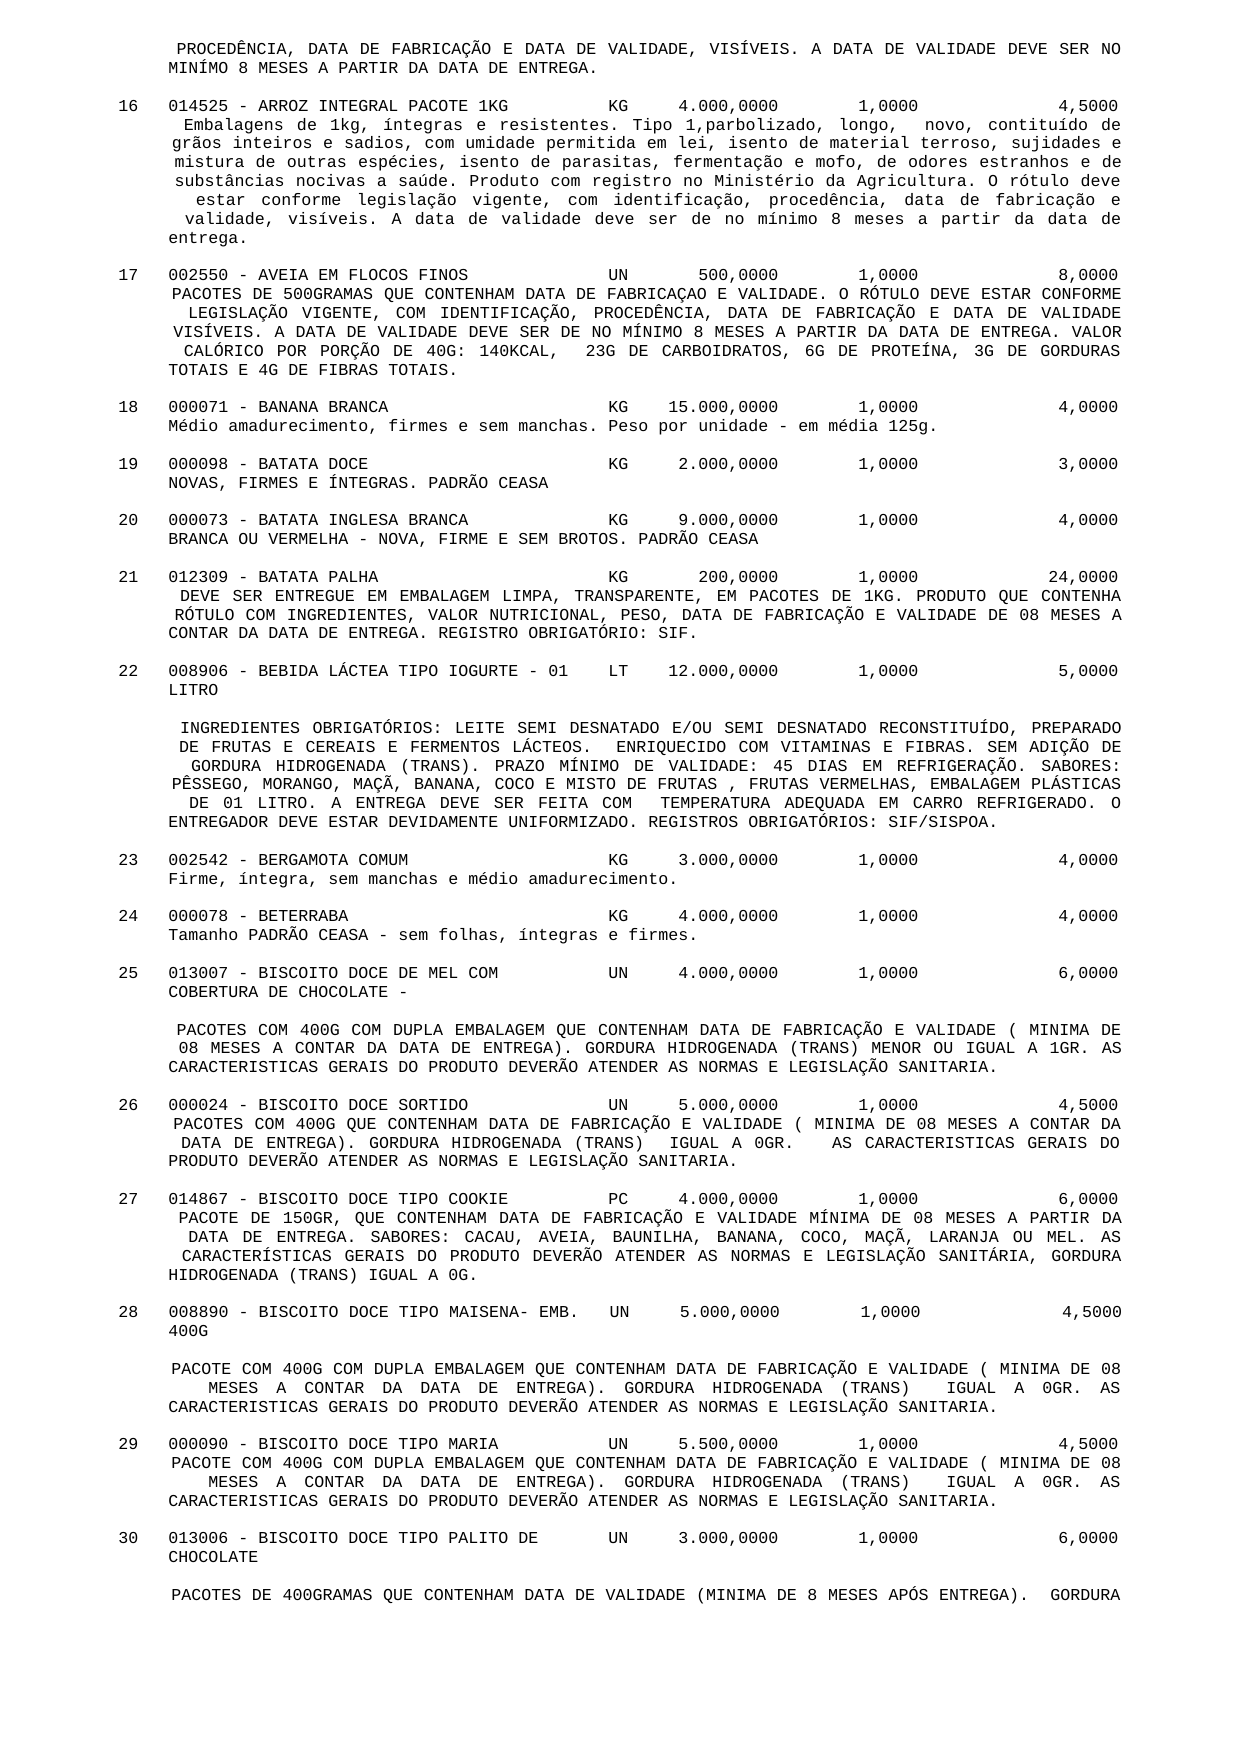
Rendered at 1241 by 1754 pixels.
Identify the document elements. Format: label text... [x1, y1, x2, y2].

text 22 008906 - BEBIDA LÁCTEA TIPO IOGURTE - 01 LT 12.000,0000 1,0000 5,0000 LITRO [118, 644, 1122, 701]
text 29 000090 - BISCOITO DOCE TIPO MARIA UN 5.500,0000 1,0000 4,5000 PACOTE COM 400G COM DUPLA EMBALAGEM QUE CONTENHAM DATA DE FABRICAÇÃO E VALIDADE ( MINIMA DE 08 MESES A CONTAR DA DATA DE ENTREGA). GORDURA HIDROGENADA (TRANS) IGUAL A 0GR. AS CARACTERISTICAS GERAIS DO PRODUTO DEVERÃO ATENDER AS NORMAS E LEGISLAÇÃO SANITARIA. [118, 1417, 1122, 1511]
text 16 014525 - ARROZ INTEGRAL PACOTE 1KG KG 4.000,0000 1,0000 4,5000 Embalagens de 1kg, íntegras e resistentes. Tipo 1,parbolizado, longo, novo, contituído de grãos inteiros e sadios, com umidade permitida em lei, isento de material terroso, sujidades e mistura de outras espécies, isento de parasitas, fermentação e mofo, de odores estranhos e de substâncias nocivas a saúde. Produto com registro no Ministério da Agricultura. O rótulo deve estar conforme legislação vigente, com identificação, procedência, data de fabricação e validade, visíveis. A data de validade deve ser de no mínimo 8 meses a partir da data de entrega. [118, 78, 1122, 248]
text PACOTE COM 400G COM DUPLA EMBALAGEM QUE CONTENHAM DATA DE FABRICAÇÃO E VALIDADE ( MINIMA DE 08 MESES A CONTAR DA DATA DE ENTREGA). GORDURA HIDROGENADA (TRANS) IGUAL A 0GR. AS CARACTERISTICAS GERAIS DO PRODUTO DEVERÃO ATENDER AS NORMAS E LEGISLAÇÃO SANITARIA. [118, 1342, 1122, 1417]
text INGREDIENTES OBRIGATÓRIOS: LEITE SEMI DESNATADO E/OU SEMI DESNATADO RECONSTITUÍDO, PREPARADO DE FRUTAS E CEREAIS E FERMENTOS LÁCTEOS. ENRIQUECIDO COM VITAMINAS E FIBRAS. SEM ADIÇÃO DE GORDURA HIDROGENADA (TRANS). PRAZO MÍNIMO DE VALIDADE: 45 DIAS EM REFRIGERAÇÃO. SABORES: PÊSSEGO, MORANGO, MAÇÃ, BANANA, COCO E MISTO DE FRUTAS , FRUTAS VERMELHAS, EMBALAGEM PLÁSTICAS DE 01 LITRO. A ENTREGA DEVE SER FEITA COM TEMPERATURA ADEQUADA EM CARRO REFRIGERADO. O ENTREGADOR DEVE ESTAR DEVIDAMENTE UNIFORMIZADO. REGISTROS OBRIGATÓRIOS: SIF/SISPOA. [118, 701, 1122, 832]
text 23 002542 - BERGAMOTA COMUM KG 3.000,0000 1,0000 4,0000 Firme, íntegra, sem manchas e médio amadurecimento. [118, 832, 1122, 889]
text 25 013007 - BISCOITO DOCE DE MEL COM UN 4.000,0000 1,0000 6,0000 COBERTURA DE CHOCOLATE - [118, 946, 1122, 1002]
text 24 000078 - BETERRABA KG 4.000,0000 1,0000 4,0000 Tamanho PADRÃO CEASA - sem folhas, íntegras e firmes. [118, 889, 1122, 946]
text 17 002550 - AVEIA EM FLOCOS FINOS UN 500,0000 1,0000 8,0000 PACOTES DE 500GRAMAS QUE CONTENHAM DATA DE FABRICAÇAO E VALIDADE. O RÓTULO DEVE ESTAR CONFORME LEGISLAÇÃO VIGENTE, COM IDENTIFICAÇÃO, PROCEDÊNCIA, DATA DE FABRICAÇÃO E DATA DE VALIDADE VISÍVEIS. A DATA DE VALIDADE DEVE SER DE NO MÍNIMO 8 MESES A PARTIR DA DATA DE ENTREGA. VALOR CALÓRICO POR PORÇÃO DE 40G: 140KCAL, 23G DE CARBOIDRATOS, 6G DE PROTEÍNA, 3G DE GORDURAS TOTAIS E 4G DE FIBRAS TOTAIS. [118, 248, 1122, 380]
text 28 008890 - BISCOITO DOCE TIPO MAISENA- EMB. UN 5.000,0000 1,0000 4,5000 400G [118, 1285, 1122, 1342]
text PROCEDÊNCIA, DATA DE FABRICAÇÃO E DATA DE VALIDADE, VISÍVEIS. A DATA DE VALIDADE DEVE SER NO MINÍMO 8 MESES A PARTIR DA DATA DE ENTREGA. [118, 41, 1122, 78]
text 18 000071 - BANANA BRANCA KG 15.000,0000 1,0000 4,0000 Médio amadurecimento, firmes e sem manchas. Peso por unidade - em média 125g. [118, 380, 1122, 437]
text 21 012309 - BATATA PALHA KG 200,0000 1,0000 24,0000 DEVE SER ENTREGUE EM EMBALAGEM LIMPA, TRANSPARENTE, EM PACOTES DE 1KG. PRODUTO QUE CONTENHA RÓTULO COM INGREDIENTES, VALOR NUTRICIONAL, PESO, DATA DE FABRICAÇÃO E VALIDADE DE 08 MESES A CONTAR DA DATA DE ENTREGA. REGISTRO OBRIGATÓRIO: SIF. [118, 550, 1122, 644]
text PACOTES DE 400GRAMAS QUE CONTENHAM DATA DE VALIDADE (MINIMA DE 8 MESES APÓS ENTREGA). GORDURA [118, 1568, 1122, 1606]
text 30 013006 - BISCOITO DOCE TIPO PALITO DE UN 3.000,0000 1,0000 6,0000 CHOCOLATE [118, 1511, 1122, 1568]
text 20 000073 - BATATA INGLESA BRANCA KG 9.000,0000 1,0000 4,0000 BRANCA OU VERMELHA - NOVA, FIRME E SEM BROTOS. PADRÃO CEASA [118, 493, 1122, 550]
text PACOTES COM 400G COM DUPLA EMBALAGEM QUE CONTENHAM DATA DE FABRICAÇÃO E VALIDADE ( MINIMA DE 08 MESES A CONTAR DA DATA DE ENTREGA). GORDURA HIDROGENADA (TRANS) MENOR OU IGUAL A 1GR. AS CARACTERISTICAS GERAIS DO PRODUTO DEVERÃO ATENDER AS NORMAS E LEGISLAÇÃO SANITARIA. [118, 1002, 1122, 1078]
text 26 000024 - BISCOITO DOCE SORTIDO UN 5.000,0000 1,0000 4,5000 PACOTES COM 400G QUE CONTENHAM DATA DE FABRICAÇÃO E VALIDADE ( MINIMA DE 08 MESES A CONTAR DA DATA DE ENTREGA). GORDURA HIDROGENADA (TRANS) IGUAL A 0GR. AS CARACTERISTICAS GERAIS DO PRODUTO DEVERÃO ATENDER AS NORMAS E LEGISLAÇÃO SANITARIA. [118, 1078, 1122, 1172]
text 19 000098 - BATATA DOCE KG 2.000,0000 1,0000 3,0000 NOVAS, FIRMES E ÍNTEGRAS. PADRÃO CEASA [118, 437, 1122, 493]
text 27 014867 - BISCOITO DOCE TIPO COOKIE PC 4.000,0000 1,0000 6,0000 PACOTE DE 150GR, QUE CONTENHAM DATA DE FABRICAÇÃO E VALIDADE MÍNIMA DE 08 MESES A PARTIR DA DATA DE ENTREGA. SABORES: CACAU, AVEIA, BAUNILHA, BANANA, COCO, MAÇÃ, LARANJA OU MEL. AS CARACTERÍSTICAS GERAIS DO PRODUTO DEVERÃO ATENDER AS NORMAS E LEGISLAÇÃO SANITÁRIA, GORDURA HIDROGENADA (TRANS) IGUAL A 0G. [118, 1172, 1122, 1285]
